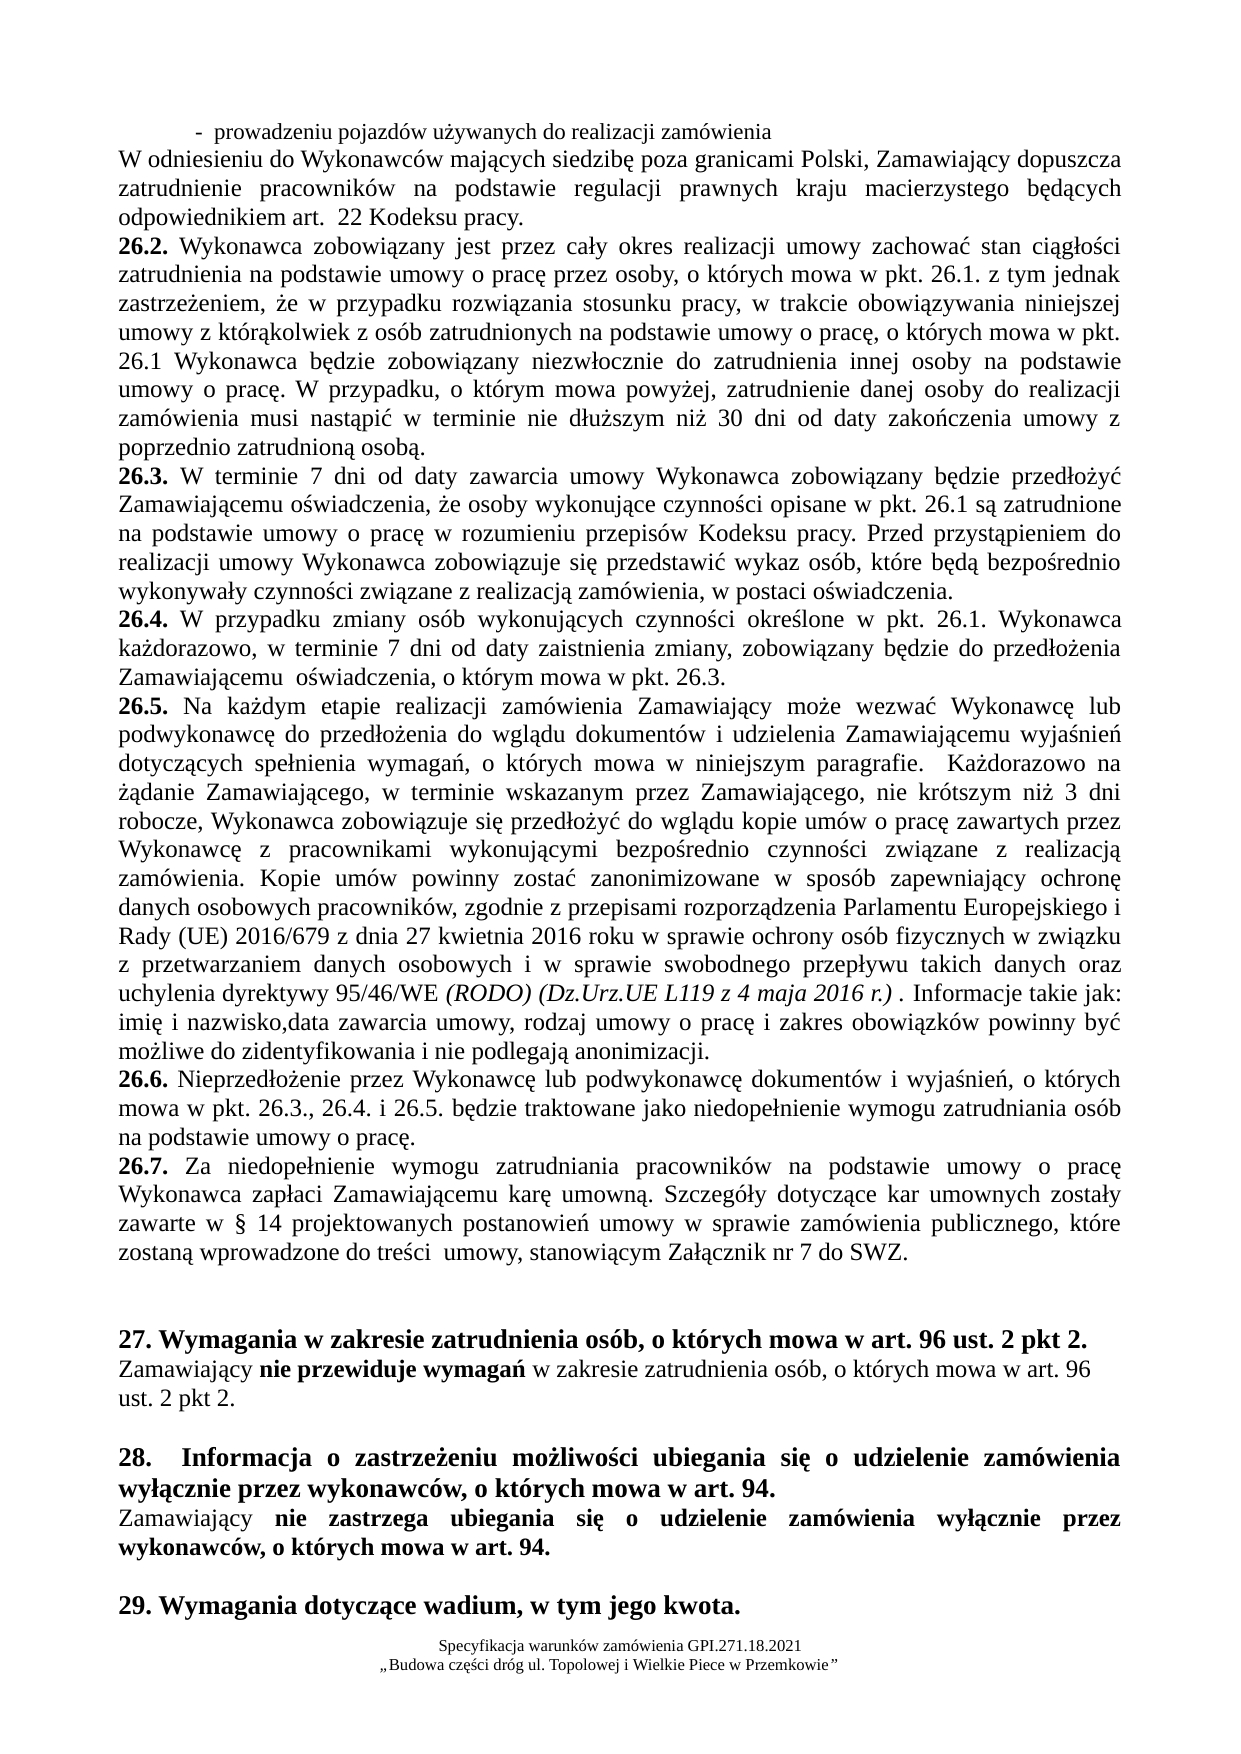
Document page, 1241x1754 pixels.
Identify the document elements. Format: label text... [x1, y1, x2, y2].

text 26.3. W terminie 7 dni od daty zawarcia umowy Wykonawca zobowiązany będzie przedłożyć Zamawiającemu oświadczenia, że osoby wykonujące czynności opisane w pkt. 26.1 są zatrudnione na podstawie umowy o pracę w rozumieniu przepisów Kodeksu pracy. Przed przystąpieniem do realizacji umowy Wykonawca zobowiązuje się przedstawić wykaz osób, które będą bezpośrednio wykonywały czynności związane z realizacją zamówienia, w postaci oświadczenia. [118, 461, 1122, 604]
text 26.2. Wykonawca zobowiązany jest przez cały okres realizacji umowy zachować stan ciągłości zatrudnienia na podstawie umowy o pracę przez osoby, o których mowa w pkt. 26.1. z tym jednak zastrzeżeniem, że w przypadku rozwiązania stosunku pracy, w trakcie obowiązywania niniejszej umowy z którąkolwiek z osób zatrudnionych na podstawie umowy o pracę, o których mowa w pkt. 26.1 Wykonawca będzie zobowiązany niezwłocznie do zatrudnienia innej osoby na podstawie umowy o pracę. W przypadku, o którym mowa powyżej, zatrudnienie danej osoby do realizacji zamówienia musi nastąpić w terminie nie dłuższym niż 30 dni od daty zakończenia umowy z poprzednio zatrudnioną osobą. [118, 231, 1122, 461]
text 28. Informacja o zastrzeżeniu możliwości ubiegania się o udzielenie zamówienia wyłącznie przez wykonawców, o których mowa w art. 94. [118, 1441, 1122, 1503]
text - prowadzeniu pojazdów używanych do realizacji zamówienia [195, 118, 1122, 144]
text Zamawiający nie zastrzega ubiegania się o udzielenie zamówienia wyłącznie przez wykonawców, o których mowa w art. 94. [118, 1503, 1122, 1560]
text 29. Wymagania dotyczące wadium, w tym jego kwota. [118, 1589, 1122, 1620]
text Zamawiający nie przewiduje wymagań w zakresie zatrudnienia osób, o których mowa w art. 96 ust. 2 pkt 2. [118, 1354, 1122, 1412]
text 26.4. W przypadku zmiany osób wykonujących czynności określone w pkt. 26.1. Wykonawca każdorazowo, w terminie 7 dni od daty zaistnienia zmiany, zobowiązany będzie do przedłożenia Zamawiającemu oświadczenia, o którym mowa w pkt. 26.3. [118, 604, 1122, 691]
text 26.5. Na każdym etapie realizacji zamówienia Zamawiający może wezwać Wykonawcę lub podwykonawcę do przedłożenia do wglądu dokumentów i udzielenia Zamawiającemu wyjaśnień dotyczących spełnienia wymagań, o których mowa w niniejszym paragrafie. Każdorazowo na żądanie Zamawiającego, w terminie wskazanym przez Zamawiającego, nie krótszym niż 3 dni robocze, Wykonawca zobowiązuje się przedłożyć do wglądu kopie umów o pracę zawartych przez Wykonawcę z pracownikami wykonującymi bezpośrednio czynności związane z realizacją zamówienia. Kopie umów powinny zostać zanonimizowane w sposób zapewniający ochronę danych osobowych pracowników, zgodnie z przepisami rozporządzenia Parlamentu Europejskiego i Rady (UE) 2016/679 z dnia 27 kwietnia 2016 roku w sprawie ochrony osób fizycznych w związku z przetwarzaniem danych osobowych i w sprawie swobodnego przepływu takich danych oraz uchylenia dyrektywy 95/46/WE (RODO) (Dz.Urz.UE L119 z 4 maja 2016 r.) . Informacje takie jak: imię i nazwisko,data zawarcia umowy, rodzaj umowy o pracę i zakres obowiązków powinny być możliwe do zidentyfikowania i nie podlegają anonimizacji. [118, 691, 1122, 1064]
text 26.7. Za niedopełnienie wymogu zatrudniania pracowników na podstawie umowy o pracę Wykonawca zapłaci Zamawiającemu karę umowną. Szczegóły dotyczące kar umownych zostały zawarte w § 14 projektowanych postanowień umowy w sprawie zamówienia publicznego, które zostaną wprowadzone do treści umowy, stanowiącym Załącznik nr 7 do SWZ. [118, 1151, 1122, 1266]
text W odniesieniu do Wykonawców mających siedzibę poza granicami Polski, Zamawiający dopuszcza zatrudnienie pracowników na podstawie regulacji prawnych kraju macierzystego będących odpowiednikiem art. 22 Kodeksu pracy. [118, 144, 1122, 231]
text 26.6. Nieprzedłożenie przez Wykonawcę lub podwykonawcę dokumentów i wyjaśnień, o których mowa w pkt. 26.3., 26.4. i 26.5. będzie traktowane jako niedopełnienie wymogu zatrudniania osób na podstawie umowy o pracę. [118, 1064, 1122, 1151]
text 27. Wymagania w zakresie zatrudnienia osób, o których mowa w art. 96 ust. 2 pkt 2. [118, 1323, 1122, 1354]
